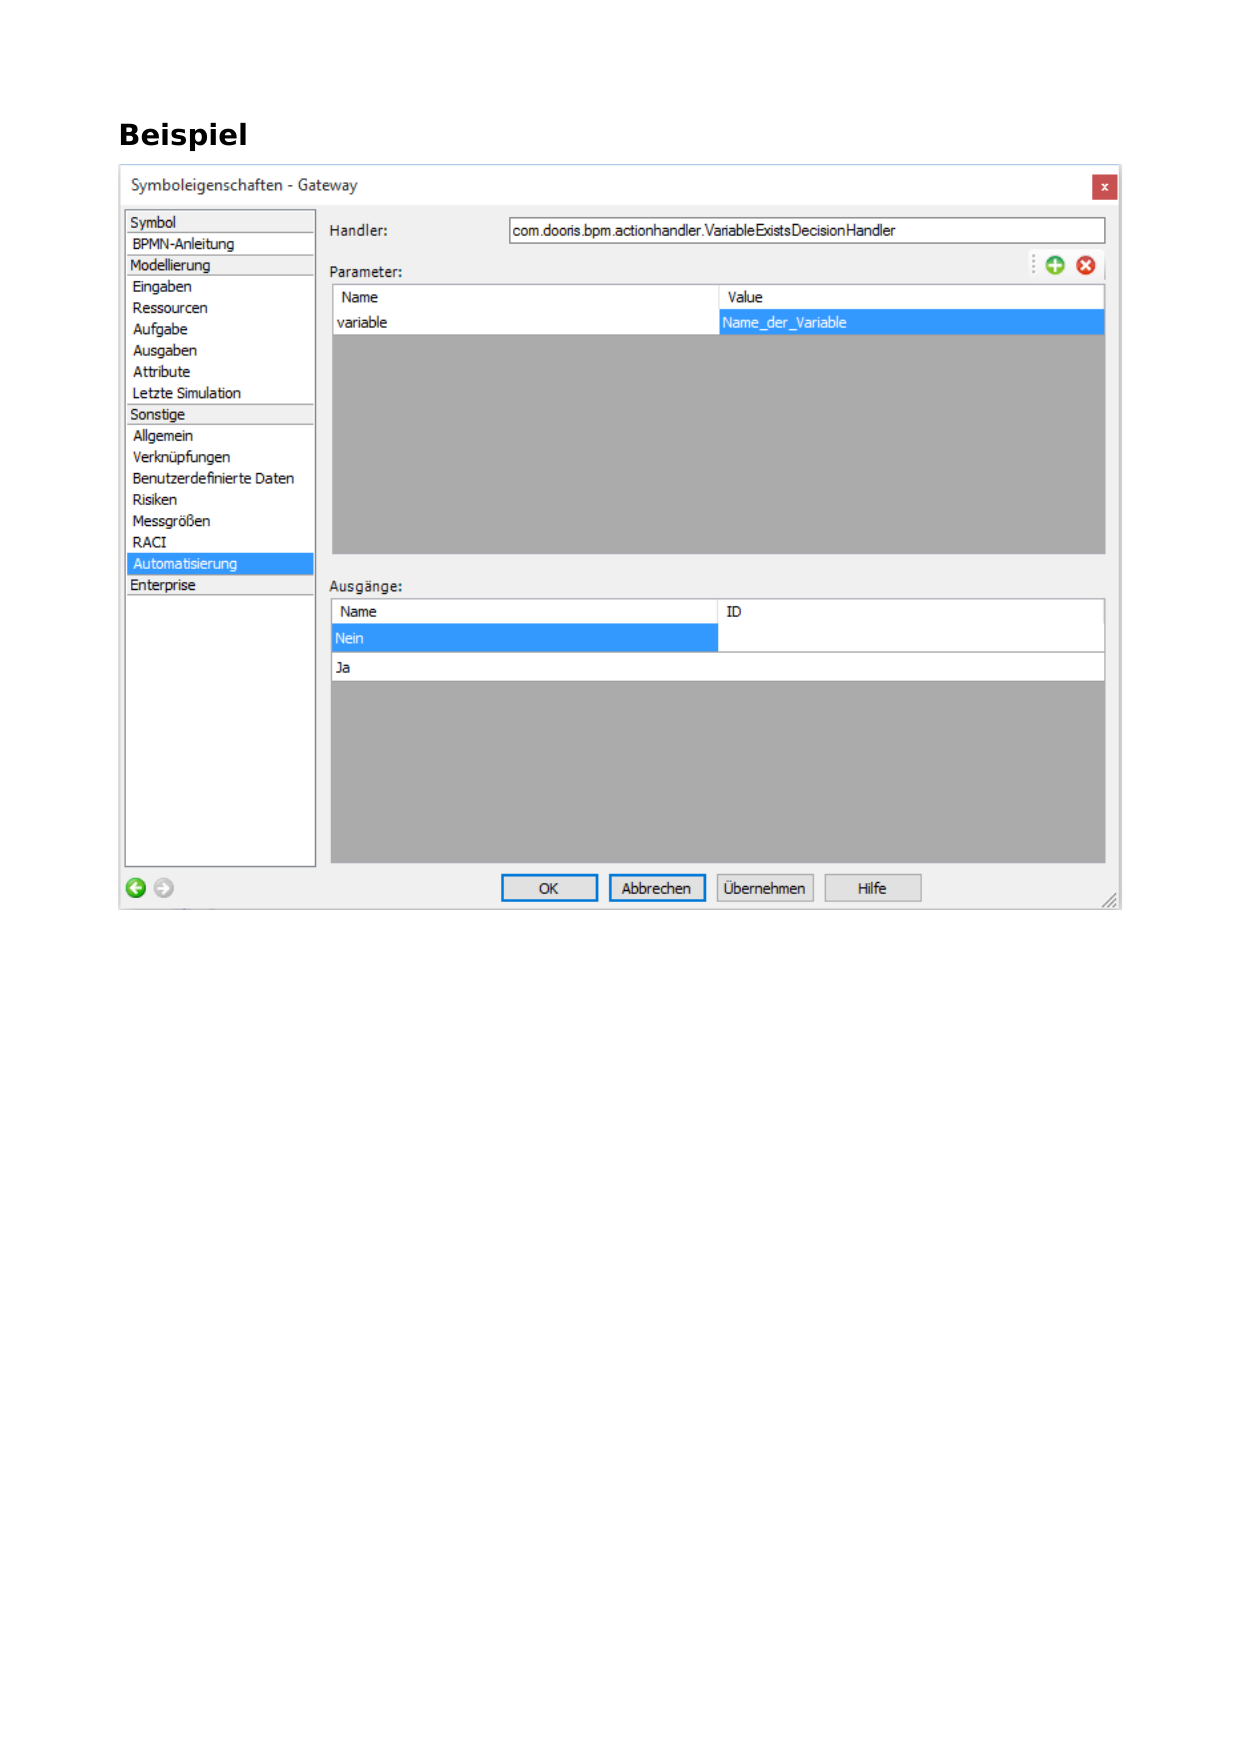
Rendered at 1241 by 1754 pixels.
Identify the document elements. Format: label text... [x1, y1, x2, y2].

picture [118, 164, 1123, 910]
subtitle Beispiel [118, 118, 1122, 152]
